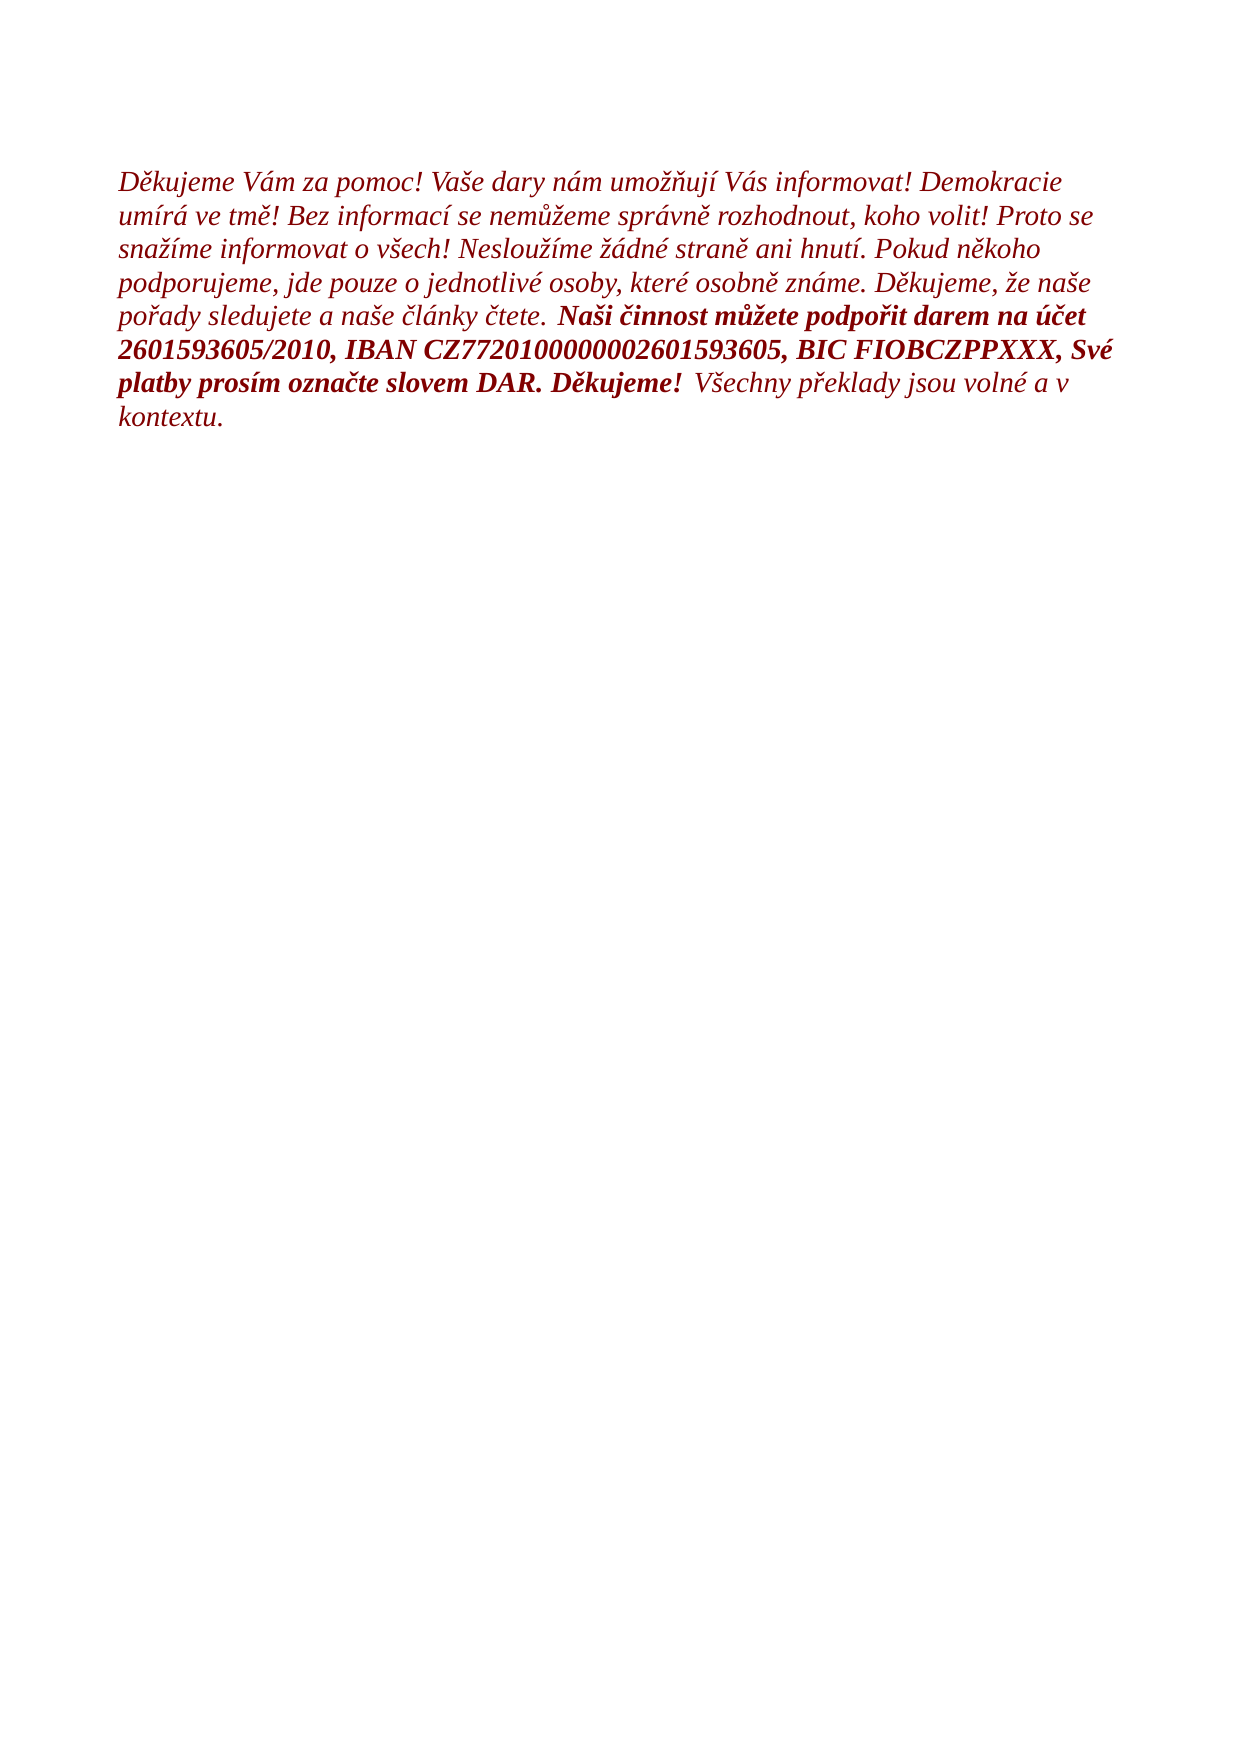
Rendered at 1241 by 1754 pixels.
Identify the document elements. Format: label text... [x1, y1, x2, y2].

text Děkujeme Vám za pomoc! Vaše dary nám umožňují Vás informovat! Demokracie umírá ve tmě! Bez informací se nemůžeme správně rozhodnout, koho volit! Proto se snažíme informovat o všech! Nesloužíme žádné straně ani hnutí. Pokud někoho podporujeme, jde pouze o jednotlivé osoby, které osobně známe. Děkujeme, že naše pořady sledujete a naše články čtete. Naši činnost můžete podpořit darem na účet 2601593605/2010, IBAN CZ7720100000002601593605, BIC FIOBCZPPXXX, Své platby prosím označte slovem DAR. Děkujeme! Všechny překlady jsou volné a v kontextu. [118, 164, 1122, 432]
